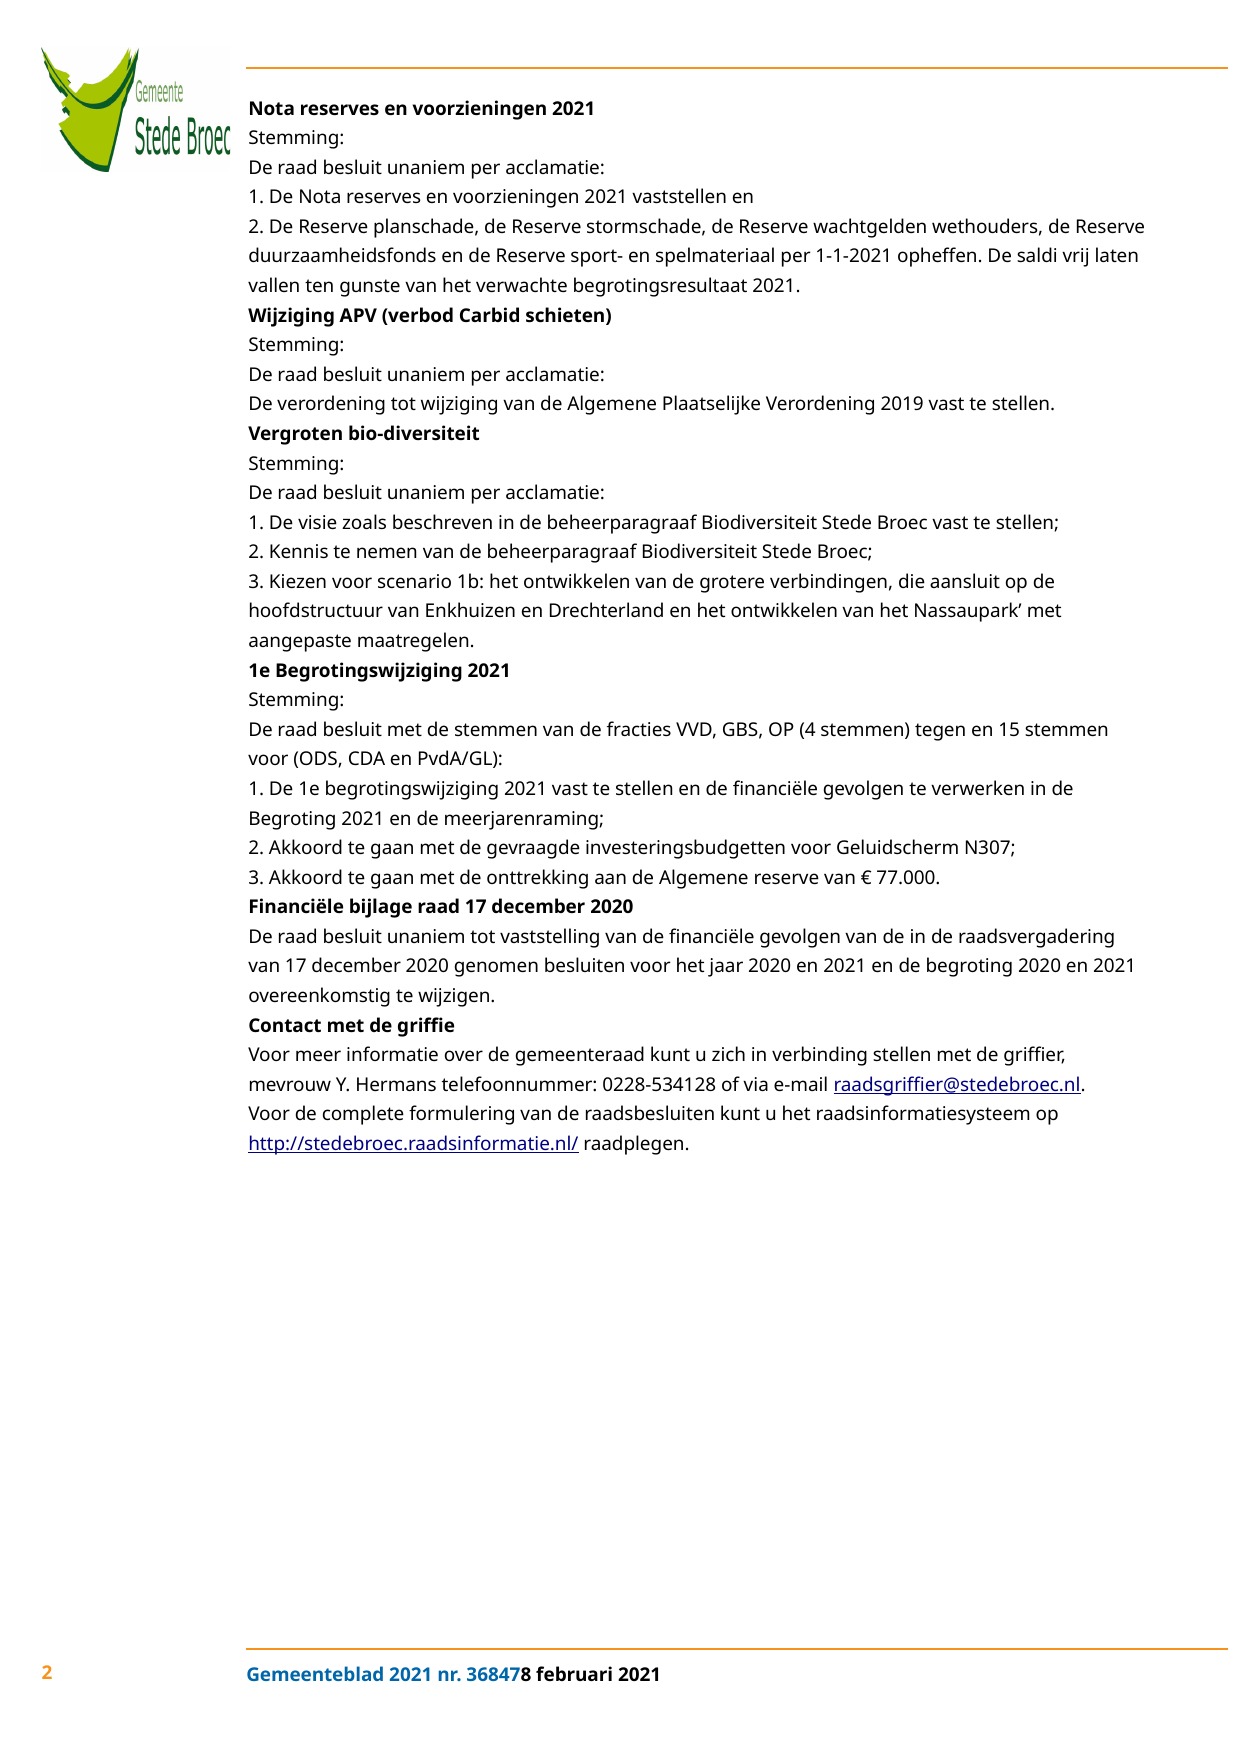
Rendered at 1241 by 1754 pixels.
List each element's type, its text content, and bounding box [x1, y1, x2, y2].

text Stemming: [248, 331, 1152, 357]
text De raad besluit unaniem tot vaststelling van de financiële gevolgen van de in de raadsvergadering van 17 december 2020 genomen besluiten voor het jaar 2020 en 2021 en de begroting 2020 en 2021 overeenkomstig te wijzigen. [248, 923, 1152, 1008]
text 1. De Nota reserves en voorzieningen 2021 vaststellen en [248, 183, 1152, 209]
text 1e Begrotingswijziging 2021 [248, 657, 1152, 683]
picture [41, 47, 231, 172]
text Stemming: [248, 686, 1152, 712]
text Stemming: [248, 124, 1152, 150]
text De raad besluit unaniem per acclamatie: [248, 479, 1152, 505]
text hoofdstructuur van Enkhuizen en Drechterland en het ontwikkelen van het Nassaupark’ met [248, 598, 1152, 623]
text 2. De Reserve planschade, de Reserve stormschade, de Reserve wachtgelden wethouders, de Reserve duurzaamheidsfonds en de Reserve sport- en spelmateriaal per 1-1-2021 opheffen. De saldi vrij laten vallen ten gunste van het verwachte begrotingsresultaat 2021. [248, 213, 1152, 298]
text 1. De 1e begrotingswijziging 2021 vast te stellen en de financiële gevolgen te verwerken in de Begroting 2021 en de meerjarenraming; [248, 775, 1152, 831]
text aangepaste maatregelen. [248, 627, 1152, 653]
text Voor de complete formulering van de raadsbesluiten kunt u het raadsinformatiesysteem op http://stedebroec.raadsinformatie.nl/ raadplegen. [248, 1101, 1152, 1156]
text De verordening tot wijziging van de Algemene Plaatselijke Verordening 2019 vast te stellen. [248, 391, 1152, 416]
text De raad besluit met de stemmen van de fracties VVD, GBS, OP (4 stemmen) tegen en 15 stemmen voor (ODS, CDA en PvdA/GL): [248, 716, 1152, 771]
text Vergroten bio-diversiteit [248, 420, 1152, 446]
text 3. Kiezen voor scenario 1b: het ontwikkelen van de grotere verbindingen, die aansluit op de [248, 568, 1152, 594]
text Stemming: [248, 450, 1152, 476]
text Wijziging APV (verbod Carbid schieten) [248, 302, 1152, 328]
text Voor meer informatie over de gemeenteraad kunt u zich in verbinding stellen met de griffier, mevrouw Y. Hermans telefoonnummer: 0228-534128 of via e-mail raadsgriffier@stedebroec.nl. [248, 1041, 1152, 1097]
text 2. Kennis te nemen van de beheerparagraaf Biodiversiteit Stede Broec; [248, 538, 1152, 564]
text Nota reserves en voorzieningen 2021 [248, 95, 1152, 121]
text De raad besluit unaniem per acclamatie: [248, 154, 1152, 180]
text 1. De visie zoals beschreven in de beheerparagraaf Biodiversiteit Stede Broec vast te stellen; [248, 509, 1152, 535]
text Contact met de griffie [248, 1012, 1152, 1038]
text 3. Akkoord te gaan met de onttrekking aan de Algemene reserve van € 77.000. [248, 864, 1152, 890]
text De raad besluit unaniem per acclamatie: [248, 361, 1152, 387]
text Financiële bijlage raad 17 december 2020 [248, 893, 1152, 919]
text 2. Akkoord te gaan met de gevraagde investeringsbudgetten voor Geluidscherm N307; [248, 834, 1152, 860]
